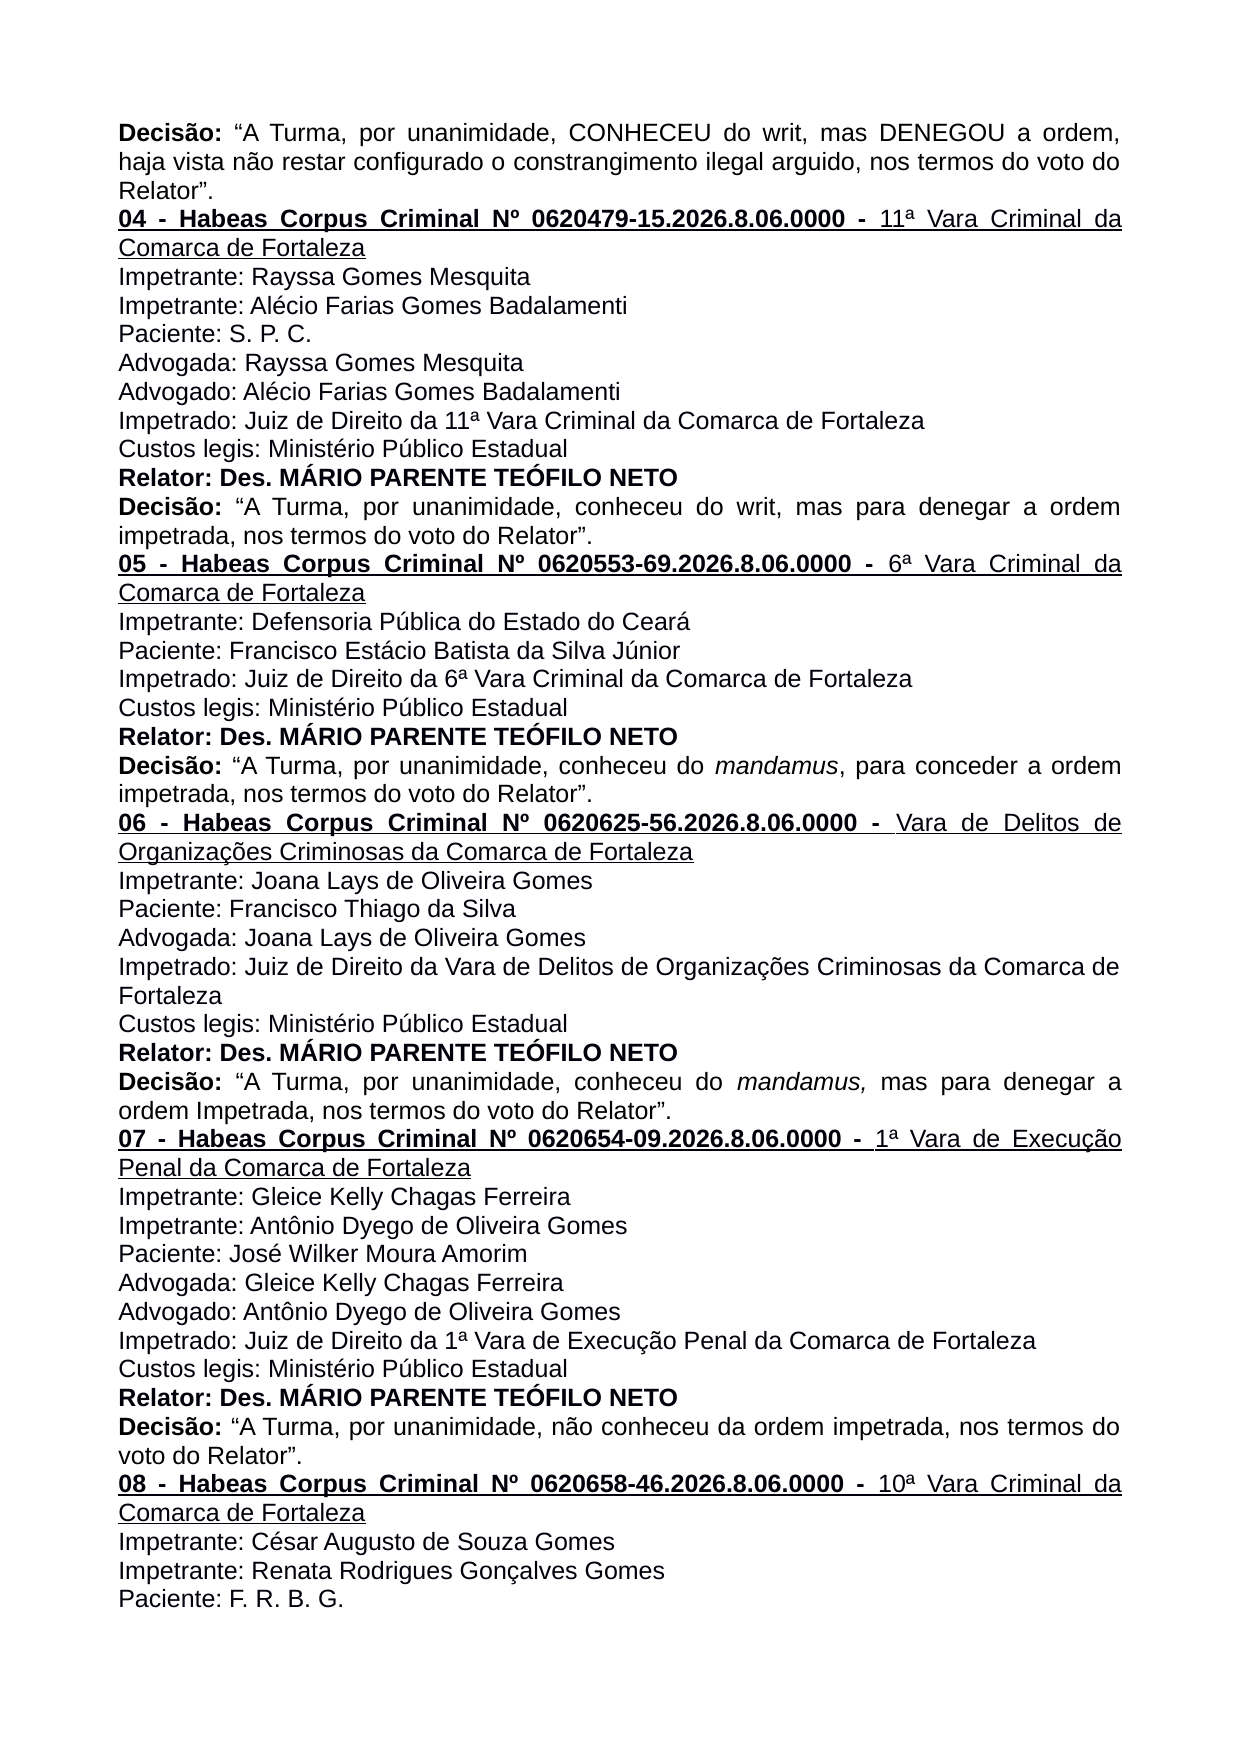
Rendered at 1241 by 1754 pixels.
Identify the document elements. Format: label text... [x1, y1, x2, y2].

text Comarca de Fortaleza [118, 231, 1122, 262]
text Comarca de Fortaleza [118, 1496, 1122, 1527]
text Impetrado: Juiz de Direito da 11ª Vara Criminal da Comarca de Fortaleza [118, 406, 1122, 434]
text Decisão: “A Turma, por unanimidade, conheceu do writ, mas para denegar a ordem impetrada, nos termos do voto do Relator”. [118, 492, 1122, 549]
text Organizações Criminosas da Comarca de Fortaleza [118, 834, 1122, 866]
text 07 - Habeas Corpus Criminal Nº 0620654-09.2026.8.06.0000 - 1ª Vara de Execução Penal da Comarca de Fortaleza [118, 1124, 1122, 1182]
text Impetrante: Alécio Farias Gomes Badalamenti [118, 291, 1122, 319]
text Relator: Des. MÁRIO PARENTE TEÓFILO NETO [118, 1038, 1122, 1067]
text Impetrante: Antônio Dyego de Oliveira Gomes [118, 1211, 1122, 1239]
text 06 - Habeas Corpus Criminal Nº 0620625-56.2026.8.06.0000 - Vara de Delitos de [118, 808, 1122, 833]
text Impetrante: Renata Rodrigues Gonçalves Gomes [118, 1556, 1122, 1584]
text 04 - Habeas Corpus Criminal Nº 0620479-15.2026.8.06.0000 - 11ª Vara Criminal da [118, 204, 1122, 229]
text Impetrado: Juiz de Direito da Vara de Delitos de Organizações Criminosas da Comarca de Fortaleza [118, 952, 1122, 1009]
text Impetrante: César Augusto de Souza Gomes [118, 1527, 1122, 1556]
text Decisão: “A Turma, por unanimidade, CONHECEU do writ, mas DENEGOU a ordem, haja vista não restar configurado o constrangimento ilegal arguido, nos termos do voto do Relator”. [118, 118, 1122, 204]
text Advogada: Rayssa Gomes Mesquita [118, 348, 1122, 377]
text Paciente: S. P. C. [118, 319, 1122, 348]
text Custos legis: Ministério Público Estadual [118, 1009, 1122, 1038]
text Impetrante: Joana Lays de Oliveira Gomes [118, 866, 1122, 894]
text Impetrante: Rayssa Gomes Mesquita [118, 262, 1122, 291]
text Relator: Des. MÁRIO PARENTE TEÓFILO NETO [118, 1383, 1122, 1412]
text Paciente: Francisco Estácio Batista da Silva Júnior [118, 636, 1122, 664]
text Impetrante: Gleice Kelly Chagas Ferreira [118, 1182, 1122, 1211]
text Custos legis: Ministério Público Estadual [118, 434, 1122, 463]
text Paciente: José Wilker Moura Amorim [118, 1239, 1122, 1268]
text Impetrado: Juiz de Direito da 6ª Vara Criminal da Comarca de Fortaleza [118, 664, 1122, 693]
text Advogado: Alécio Farias Gomes Badalamenti [118, 377, 1122, 406]
text Custos legis: Ministério Público Estadual [118, 1354, 1122, 1383]
text 08 - Habeas Corpus Criminal Nº 0620658-46.2026.8.06.0000 - 10ª Vara Criminal da [118, 1469, 1122, 1494]
text Relator: Des. MÁRIO PARENTE TEÓFILO NETO [118, 463, 1122, 492]
text Impetrante: Defensoria Pública do Estado do Ceará [118, 607, 1122, 636]
text Impetrado: Juiz de Direito da 1ª Vara de Execução Penal da Comarca de Fortaleza [118, 1326, 1122, 1354]
text Custos legis: Ministério Público Estadual [118, 693, 1122, 722]
text 05 - Habeas Corpus Criminal Nº 0620553-69.2026.8.06.0000 - 6ª Vara Criminal da [118, 549, 1122, 574]
text Advogada: Joana Lays de Oliveira Gomes [118, 923, 1122, 952]
text Advogada: Gleice Kelly Chagas Ferreira [118, 1268, 1122, 1297]
text Advogado: Antônio Dyego de Oliveira Gomes [118, 1297, 1122, 1326]
text Decisão: “A Turma, por unanimidade, conheceu do mandamus, para conceder a ordem impetrada, nos termos do voto do Relator”. [118, 751, 1122, 808]
text Relator: Des. MÁRIO PARENTE TEÓFILO NETO [118, 722, 1122, 751]
text Decisão: “A Turma, por unanimidade, conheceu do mandamus, mas para denegar a ordem Impetrada, nos termos do voto do Relator”. [118, 1067, 1122, 1124]
text Decisão: “A Turma, por unanimidade, não conheceu da ordem impetrada, nos termos do voto do Relator”. [118, 1412, 1122, 1469]
text Paciente: Francisco Thiago da Silva [118, 894, 1122, 923]
text Comarca de Fortaleza [118, 576, 1122, 607]
text Paciente: F. R. B. G. [118, 1584, 1122, 1613]
